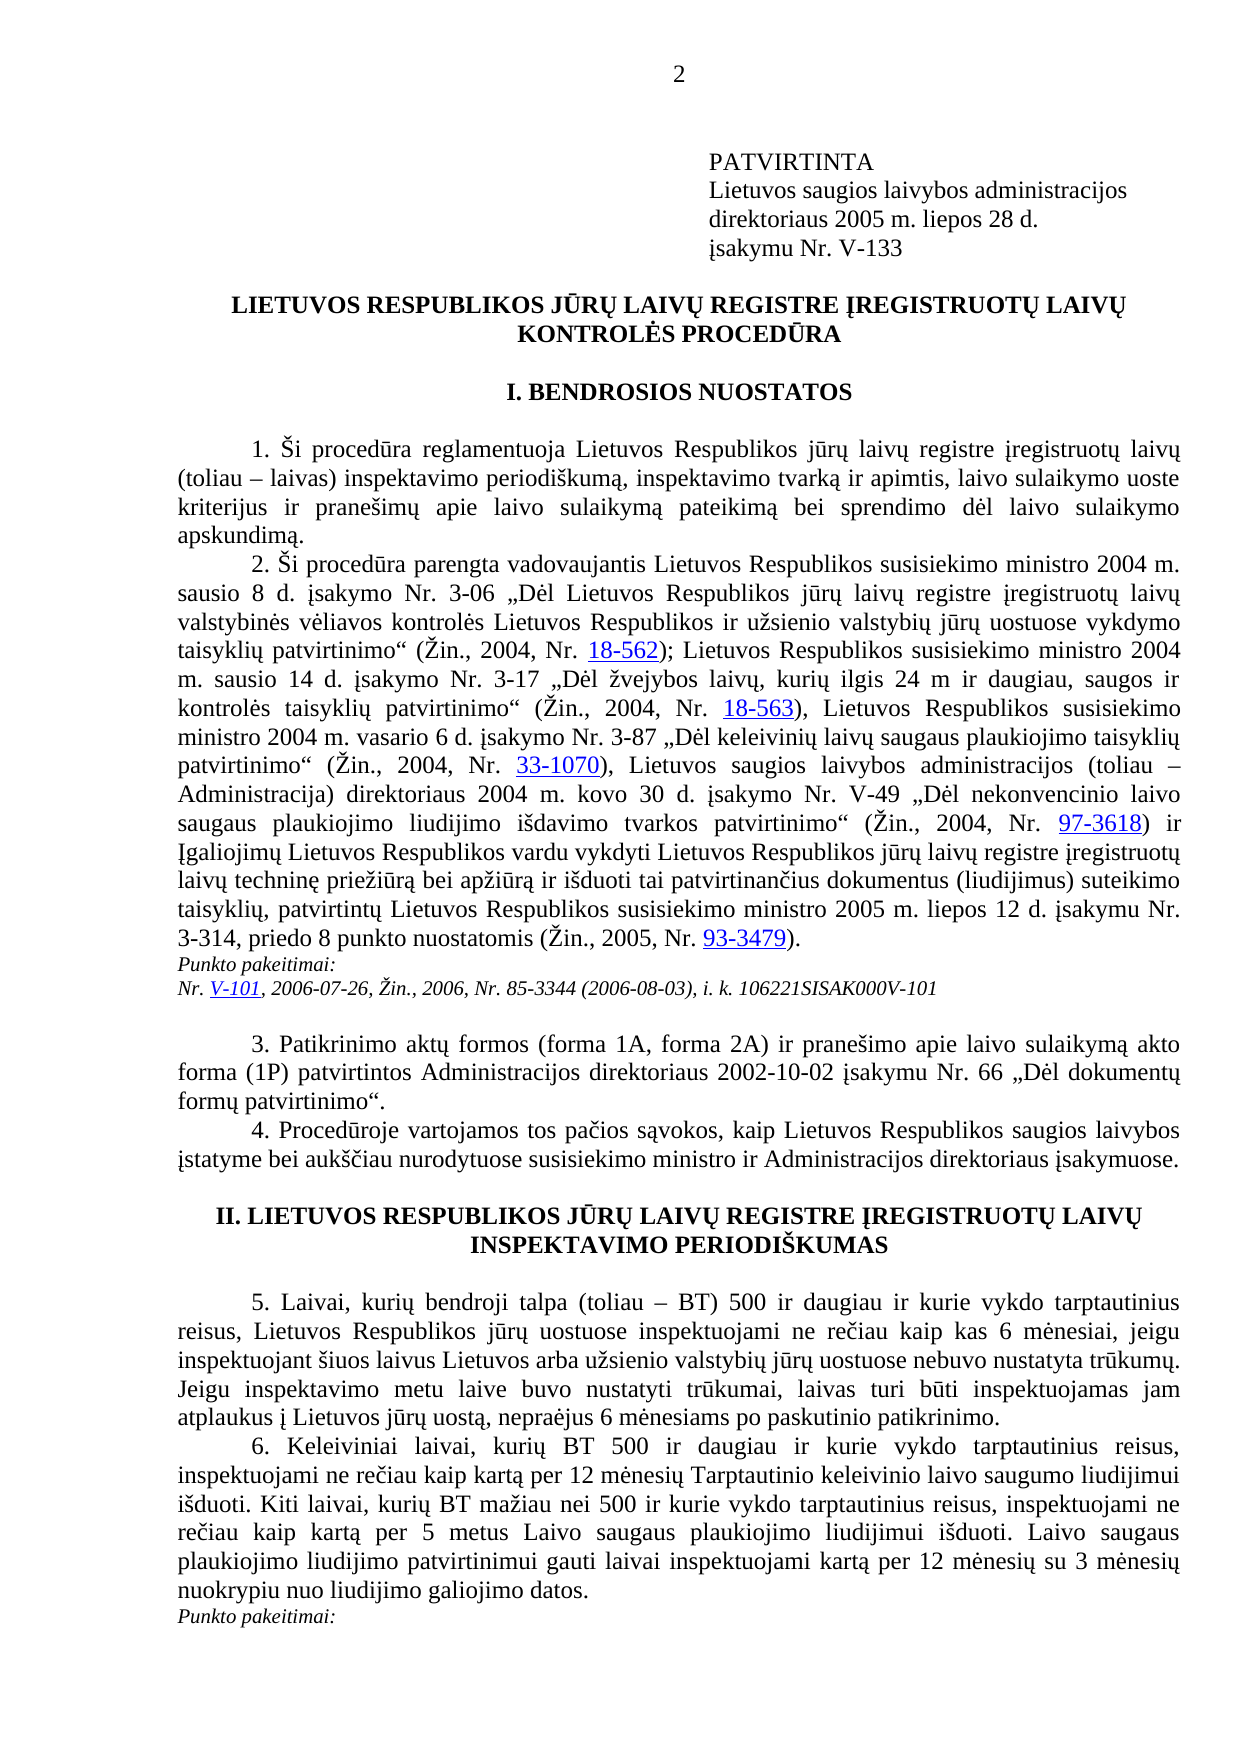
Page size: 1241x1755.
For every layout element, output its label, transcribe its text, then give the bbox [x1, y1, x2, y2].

text I. BENDROSIOS NUOSTATOS [177, 377, 1181, 406]
text 2. Ši procedūra parengta vadovaujantis Lietuvos Respublikos susisiekimo ministro 2004 m. sausio 8 d. įsakymo Nr. 3-06 „Dėl Lietuvos Respublikos jūrų laivų registre įregistruotų laivų valstybinės vėliavos kontrolės Lietuvos Respublikos ir užsienio valstybių jūrų uostuose vykdymo taisyklių patvirtinimo“ (Žin., 2004, Nr. 18-562); Lietuvos Respublikos susisiekimo ministro 2004 m. sausio 14 d. įsakymo Nr. 3-17 „Dėl žvejybos laivų, kurių ilgis 24 m ir daugiau, saugos ir kontrolės taisyklių patvirtinimo“ (Žin., 2004, Nr. 18-563), Lietuvos Respublikos susisiekimo ministro 2004 m. vasario 6 d. įsakymo Nr. 3-87 „Dėl keleivinių laivų saugaus plaukiojimo taisyklių patvirtinimo“ (Žin., 2004, Nr. 33-1070), Lietuvos saugios laivybos administracijos (toliau – Administracija) direktoriaus 2004 m. kovo 30 d. įsakymo Nr. V-49 „Dėl nekonvencinio laivo saugaus plaukiojimo liudijimo išdavimo tvarkos patvirtinimo“ (Žin., 2004, Nr. 97-3618) ir Įgaliojimų Lietuvos Respublikos vardu vykdyti Lietuvos Respublikos jūrų laivų registre įregistruotų laivų techninę priežiūrą bei apžiūrą ir išduoti tai patvirtinančius dokumentus (liudijimus) suteikimo taisyklių, patvirtintų Lietuvos Respublikos susisiekimo ministro 2005 m. liepos 12 d. įsakymu Nr. 3-314, priedo 8 punkto nuostatomis (Žin., 2005, Nr. 93-3479). [177, 549, 1181, 952]
text 6. Keleiviniai laivai, kurių BT 500 ir daugiau ir kurie vykdo tarptautinius reisus, inspektuojami ne rečiau kaip kartą per 12 mėnesių Tarptautinio keleivinio laivo saugumo liudijimui išduoti. Kiti laivai, kurių BT mažiau nei 500 ir kurie vykdo tarptautinius reisus, inspektuojami ne rečiau kaip kartą per 5 metus Laivo saugaus plaukiojimo liudijimui išduoti. Laivo saugaus plaukiojimo liudijimo patvirtinimui gauti laivai inspektuojami kartą per 12 mėnesių su 3 mėnesių nuokrypiu nuo liudijimo galiojimo datos. [177, 1431, 1181, 1604]
text 5. Laivai, kurių bendroji talpa (toliau – BT) 500 ir daugiau ir kurie vykdo tarptautinius reisus, Lietuvos Respublikos jūrų uostuose inspektuojami ne rečiau kaip kas 6 mėnesiai, jeigu inspektuojant šiuos laivus Lietuvos arba užsienio valstybių jūrų uostuose nebuvo nustatyta trūkumų. Jeigu inspektavimo metu laive buvo nustatyti trūkumai, laivas turi būti inspektuojamas jam atplaukus į Lietuvos jūrų uostą, nepraėjus 6 mėnesiams po paskutinio patikrinimo. [177, 1287, 1181, 1431]
text II. LIETUVOS RESPUBLIKOS JŪRŲ LAIVŲ REGISTRE ĮREGISTRUOTŲ LAIVŲ INSPEKTAVIMO PERIODIŠKUMAS [177, 1201, 1181, 1259]
text 1. Ši procedūra reglamentuoja Lietuvos Respublikos jūrų laivų registre įregistruotų laivų (toliau – laivas) inspektavimo periodiškumą, inspektavimo tvarką ir apimtis, laivo sulaikymo uoste kriterijus ir pranešimų apie laivo sulaikymą pateikimą bei sprendimo dėl laivo sulaikymo apskundimą. [177, 434, 1181, 549]
text Nr. V-101, 2006-07-26, Žin., 2006, Nr. 85-3344 (2006-08-03), i. k. 106221SISAK000V-101 [177, 976, 1181, 1000]
text 3. Patikrinimo aktų formos (forma 1A, forma 2A) ir pranešimo apie laivo sulaikymą akto forma (1P) patvirtintos Administracijos direktoriaus 2002-10-02 įsakymu Nr. 66 „Dėl dokumentų formų patvirtinimo“. [177, 1029, 1181, 1115]
text Punkto pakeitimai: [177, 1604, 1181, 1628]
text Punkto pakeitimai: [177, 952, 1181, 976]
text įsakymu Nr. V-133 [177, 233, 1181, 262]
text 4. Procedūroje vartojamos tos pačios sąvokos, kaip Lietuvos Respublikos saugios laivybos įstatyme bei aukščiau nurodytuose susisiekimo ministro ir Administracijos direktoriaus įsakymuose. [177, 1115, 1181, 1172]
text Lietuvos saugios laivybos administracijos [177, 176, 1181, 204]
text direktoriaus 2005 m. liepos 28 d. [177, 204, 1181, 233]
text PATVIRTINTA [177, 147, 1181, 176]
text LIETUVOS RESPUBLIKOS JŪRŲ LAIVŲ REGISTRE ĮREGISTRUOTŲ LAIVŲ KONTROLĖS PROCEDŪRA [177, 291, 1181, 348]
